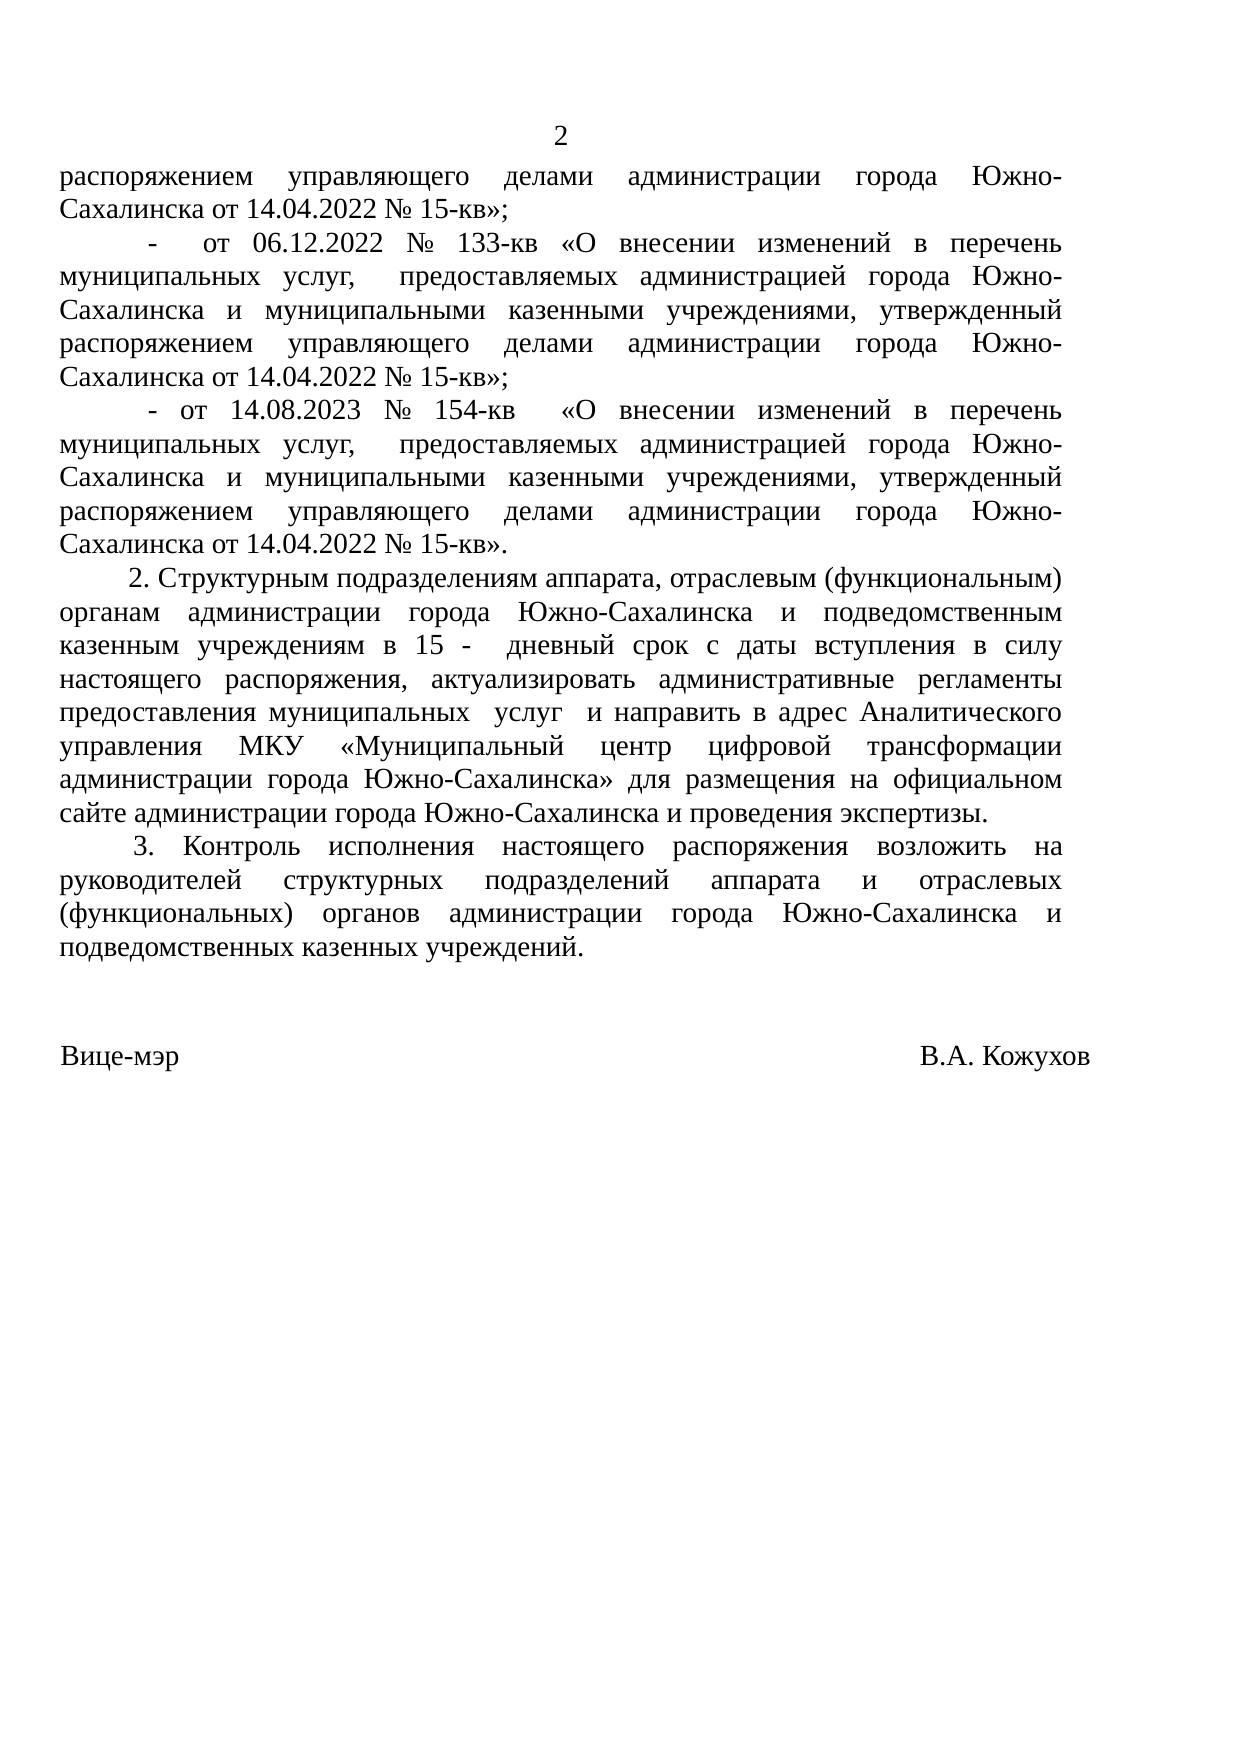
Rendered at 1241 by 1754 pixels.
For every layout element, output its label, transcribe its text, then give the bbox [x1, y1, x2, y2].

text 3. Контроль исполнения настоящего распоряжения возложить на руководителей структурных подразделений аппарата и отраслевых (функциональных) органов администрации города Южно-Сахалинска и подведомственных казенных учреждений. [59, 828, 1063, 963]
text распоряжением управляющего делами администрации города Южно-Сахалинска от 14.04.2022 № 15-кв»; [59, 158, 1063, 225]
text - от 06.12.2022 № 133-кв «О внесении изменений в перечень муниципальных услуг, предоставляемых администрацией города Южно-Сахалинска и муниципальными казенными учреждениями, утвержденный распоряжением управляющего делами администрации города Южно-Сахалинска от 14.04.2022 № 15-кв»; [59, 225, 1063, 392]
text 2. Структурным подразделениям аппарата, отраслевым (функциональным) органам администрации города Южно-Сахалинска и подведомственным казенным учреждениям в 15 - дневный срок с даты вступления в силу настоящего распоряжения, актуализировать административные регламенты предоставления муниципальных услуг и направить в адрес Аналитического управления МКУ «Муниципальный центр цифровой трансформации администрации города Южно-Сахалинска» для размещения на официальном сайте администрации города Южно-Сахалинска и проведения экспертизы. [59, 560, 1063, 828]
text - от 14.08.2023 № 154-кв «О внесении изменений в перечень муниципальных услуг, предоставляемых администрацией города Южно-Сахалинска и муниципальными казенными учреждениями, утвержденный распоряжением управляющего делами администрации города Южно-Сахалинска от 14.04.2022 № 15-кв». [59, 392, 1063, 560]
list Вице-мэр В.А. Кожухов [60, 1038, 1063, 1071]
